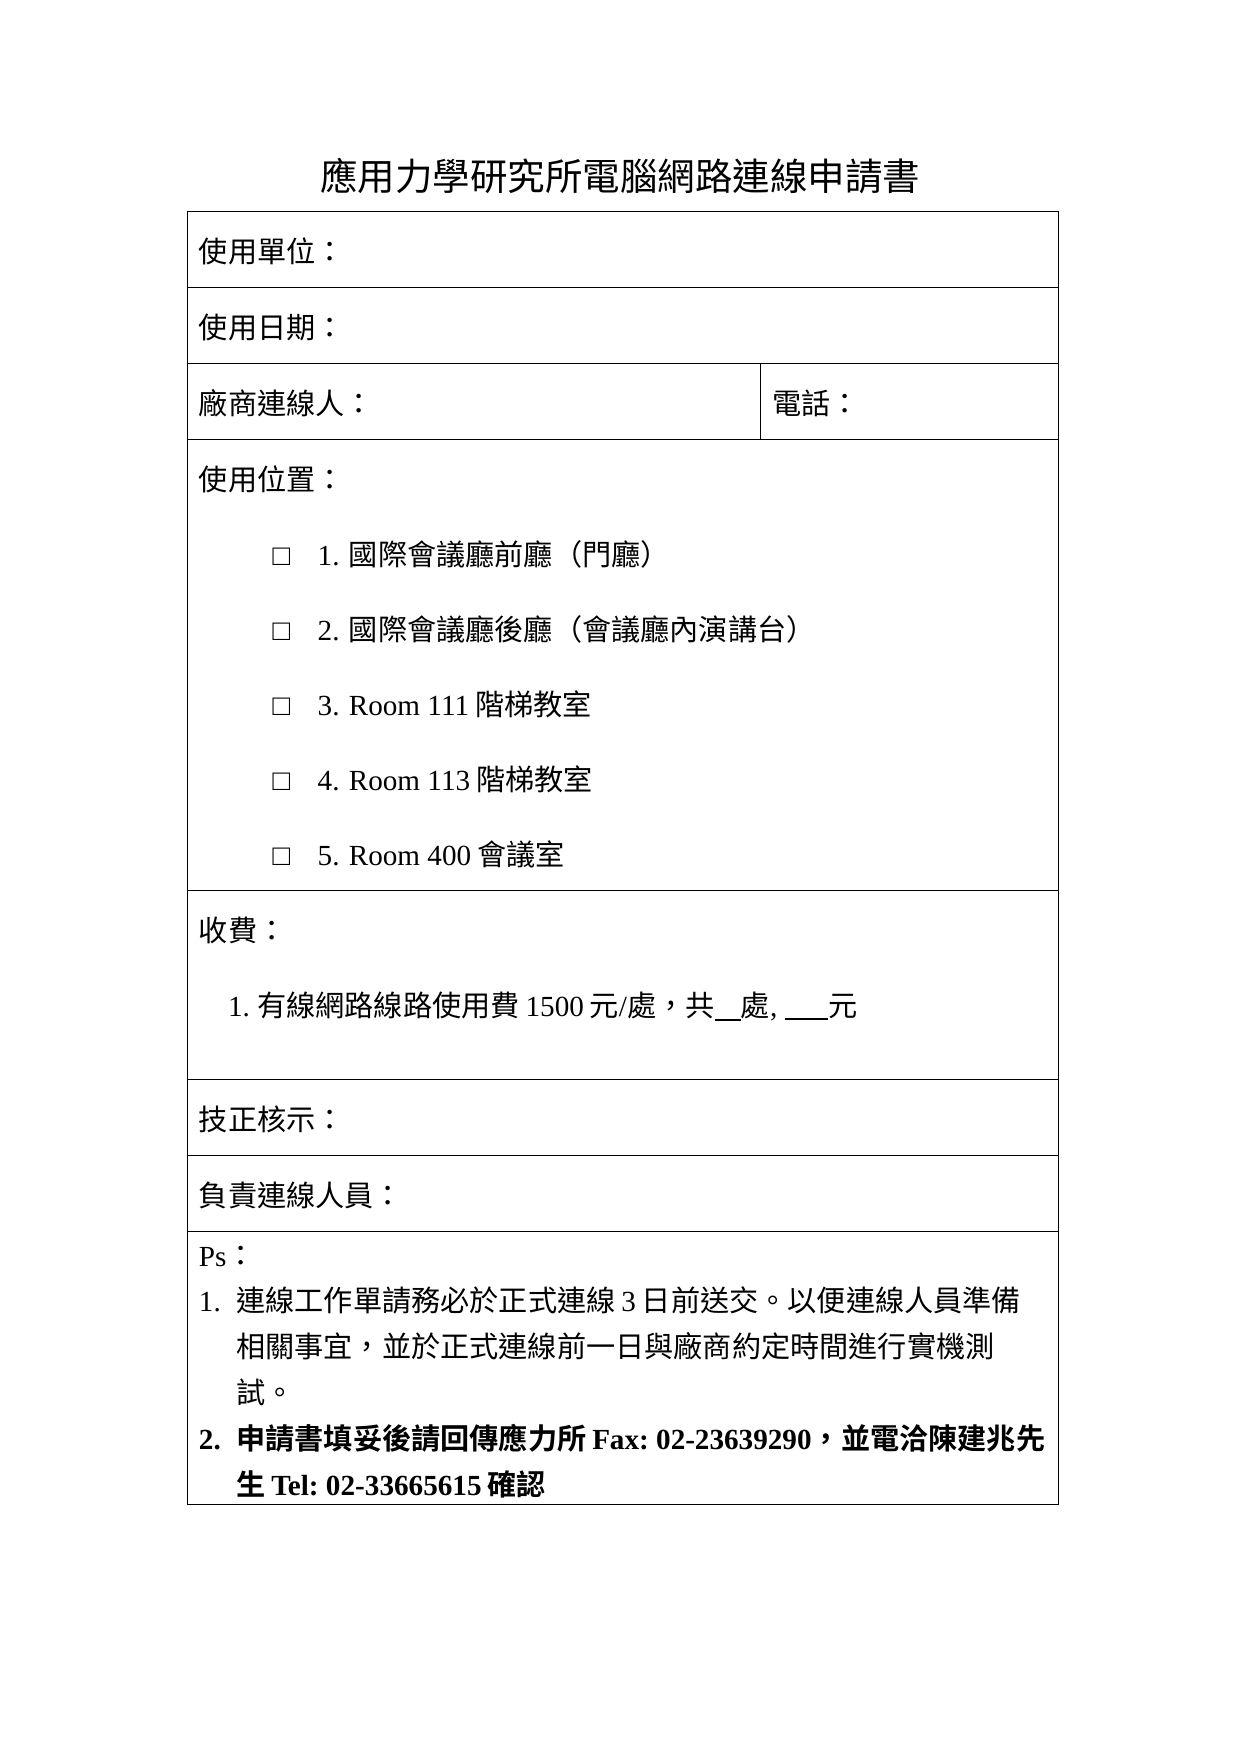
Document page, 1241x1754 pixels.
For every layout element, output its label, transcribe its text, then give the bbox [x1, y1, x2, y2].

table_cell 技正核示： [188, 1080, 1058, 1155]
text 應用力學研究所電腦網路連線申請書 [187, 136, 1053, 211]
table_cell 使用日期： [188, 288, 1058, 363]
table_cell Ps： 連線工作單請務必於正式連線3日前送交。以便連線人員準備相關事宜，並於正式連線前一日與廠商約定時間進行實機測試。 申請書填妥後請回傳應力所Fax: 02-23639290，並電洽陳建兆先生Tel: 02-33665615確認 [188, 1232, 1058, 1503]
table_cell 收費： 1. 有線網路線路使用費1500元/處，共 處, 元 [188, 891, 1058, 1079]
table_cell 負責連線人員： [188, 1156, 1058, 1231]
table_header 使用單位： [188, 212, 1058, 287]
table_cell 使用位置： 1. 國際會議廳前廳（門廳） 2. 國際會議廳後廳（會議廳內演講台） 3. Room 111階梯教室 4. Room 113階梯教室 5. Room 400會議室 [188, 440, 1058, 890]
table_cell 電話： [761, 364, 1058, 439]
table_cell 廠商連線人： [188, 364, 760, 439]
